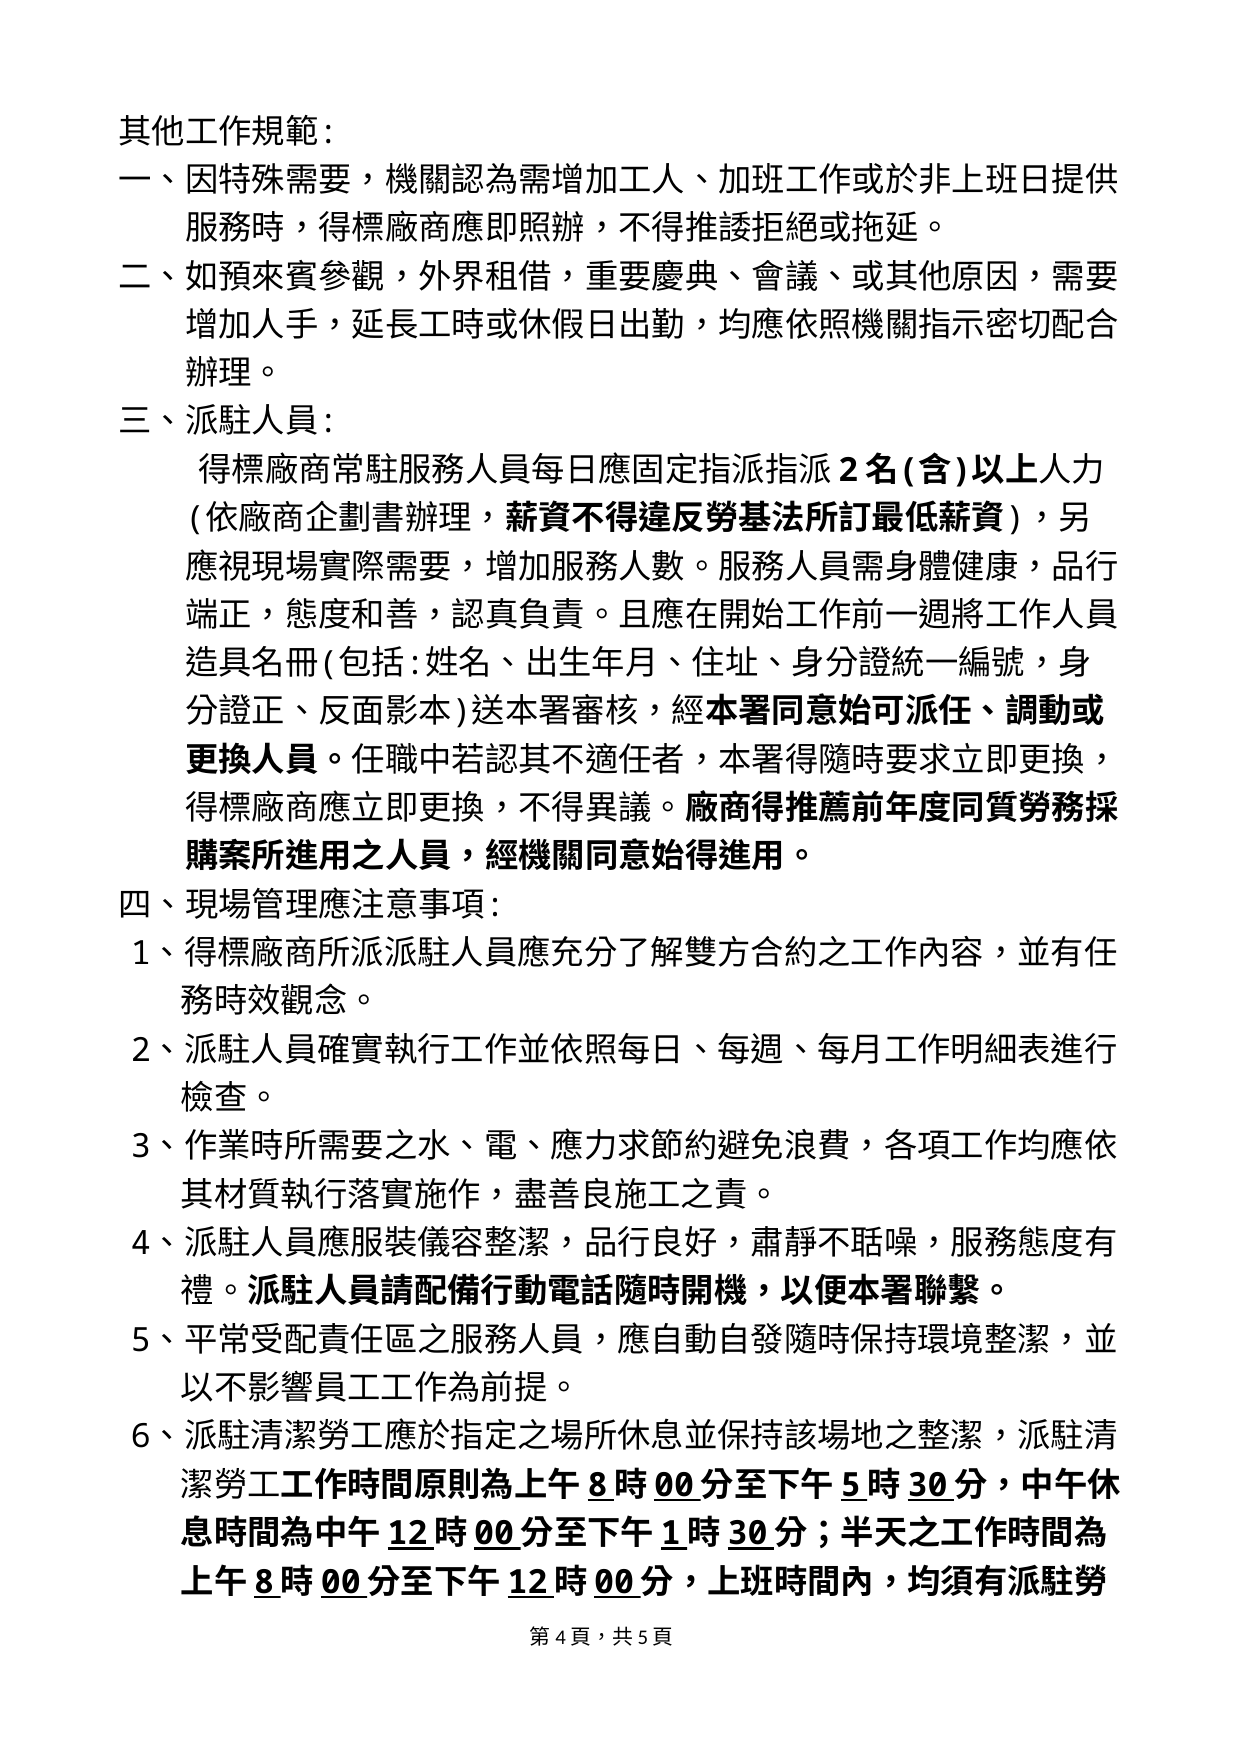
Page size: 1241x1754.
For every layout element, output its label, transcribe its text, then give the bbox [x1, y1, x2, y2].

text 4、派駐人員應服裝儀容整潔，品行良好，肅靜不聒噪，服務態度有禮。派駐人員請配備行動電話隨時開機，以便本署聯繫。 [131, 1216, 1122, 1312]
text 二、如預來賓參觀，外界租借，重要慶典、會議、或其他原因，需要增加人手，延長工時或休假日出勤，均應依照機關指示密切配合辦理。 [118, 249, 1122, 394]
text 5、平常受配責任區之服務人員，應自動自發隨時保持環境整潔，並以不影響員工工作為前提。 [131, 1312, 1122, 1409]
text 1、得標廠商所派派駐人員應充分了解雙方合約之工作內容，並有任務時效觀念。 [131, 926, 1122, 1022]
text 一、因特殊需要，機關認為需增加工人、加班工作或於非上班日提供服務時，得標廠商應即照辦，不得推諉拒絕或拖延。 [118, 153, 1122, 249]
text 三、派駐人員: [118, 394, 1122, 442]
text 四、現場管理應注意事項: [118, 877, 1122, 926]
text 3、作業時所需要之水、電、應力求節約避免浪費，各項工作均應依其材質執行落實施作，盡善良施工之責。 [131, 1119, 1122, 1216]
text 6、派駐清潔勞工應於指定之場所休息並保持該場地之整潔，派駐清潔勞工工作時間原則為上午8時00分至下午5時30分，中午休息時間為中午12時00分至下午1時30分；半天之工作時間為上午8時00分至下午12時00分，上班時間內，均須有派駐勞 [131, 1409, 1122, 1603]
text 2、派駐人員確實執行工作並依照每日、每週、每月工作明細表進行檢查。 [131, 1022, 1122, 1119]
text 其他工作規範: [118, 104, 1122, 153]
text 得標廠商常駐服務人員每日應固定指派指派2名(含)以上人力(依廠商企劃書辦理，薪資不得違反勞基法所訂最低薪資)，另應視現場實際需要，增加服務人數。服務人員需身體健康，品行端正，態度和善，認真負責。且應在開始工作前一週將工作人員造具名冊(包括:姓名、出生年月、住址、身分證統一編號，身分證正、反面影本)送本署審核，經本署同意始可派任、調動或更換人員。任職中若認其不適任者，本署得隨時要求立即更換，得標廠商應立即更換，不得異議。廠商得推薦前年度同質勞務採購案所進用之人員，經機關同意始得進用。 [118, 442, 1122, 877]
